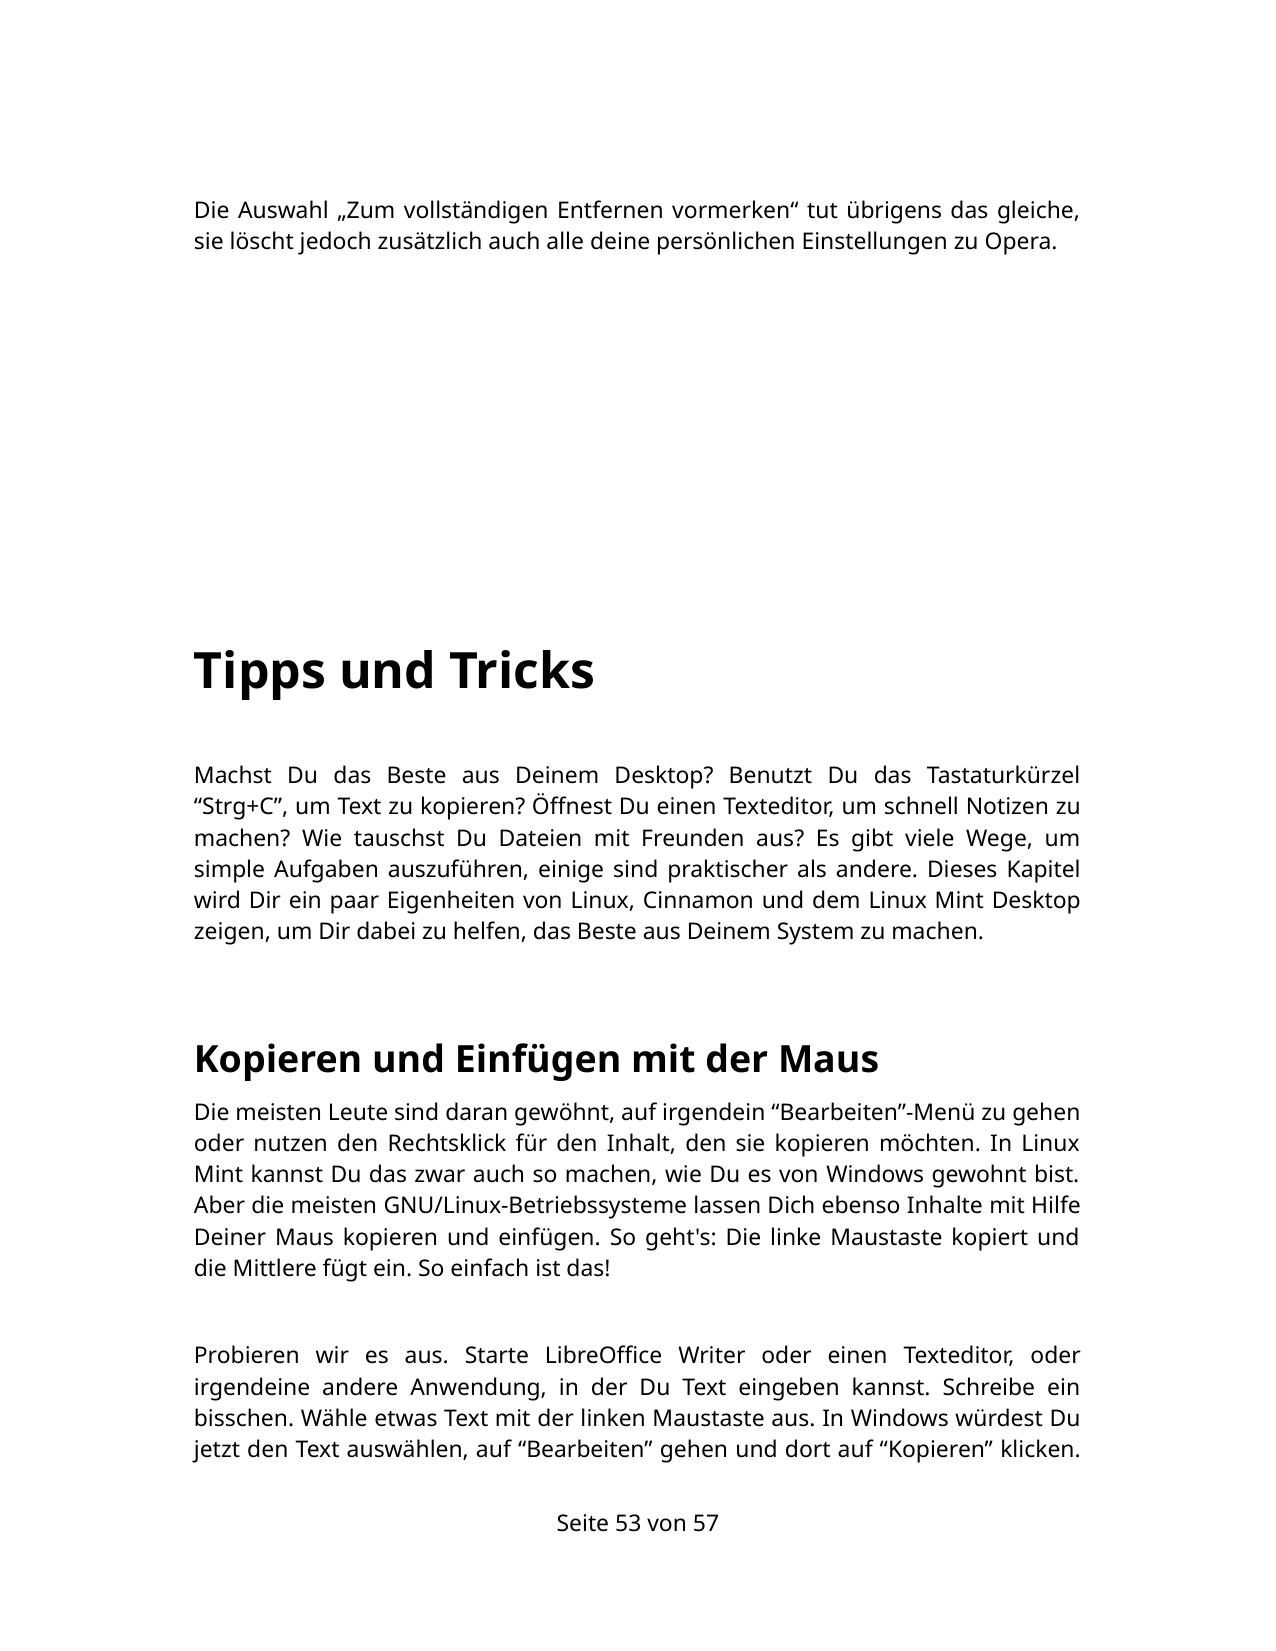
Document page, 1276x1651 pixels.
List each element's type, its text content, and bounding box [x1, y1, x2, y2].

subtitle Tipps und Tricks [187, 628, 1088, 703]
text Die Auswahl „Zum vollständigen Entfernen vormerken“ tut übrigens das gleiche, sie löscht jedoch zusätzlich auch alle deine persönlichen Einstellungen zu Opera. [187, 194, 1088, 256]
text Die meisten Leute sind daran gewöhnt, auf irgendein “Bearbeiten”-Menü zu gehen oder nutzen den Rechtsklick für den Inhalt, den sie kopieren möchten. In Linux Mint kannst Du das zwar auch so machen, wie Du es von Windows gewohnt bist. Aber die meisten GNU/Linux-Betriebssysteme lassen Dich ebenso Inhalte mit Hilfe Deiner Maus kopieren und einfügen. So geht's: Die linke Maustaste kopiert und die Mittlere fügt ein. So einfach ist das! [187, 1089, 1088, 1283]
text Probieren wir es aus. Starte LibreOffice Writer oder einen Texteditor, oder irgendeine andere Anwendung, in der Du Text eingeben kannst. Schreibe ein bisschen. Wähle etwas Text mit der linken Maustaste aus. In Windows würdest Du jetzt den Text auswählen, auf “Bearbeiten” gehen und dort auf “Kopieren” klicken. [187, 1333, 1088, 1470]
subtitle Kopieren und Einfügen mit der Maus [187, 1026, 1088, 1083]
text Machst Du das Beste aus Deinem Desktop? Benutzt Du das Tastaturkürzel “Strg+C”, um Text zu kopieren? Öffnest Du einen Texteditor, um schnell Notizen zu machen? Wie tauschst Du Dateien mit Freunden aus? Es gibt viele Wege, um simple Aufgaben auszuführen, einige sind praktischer als andere. Dieses Kapitel wird Dir ein paar Eigenheiten von Linux, Cinnamon und dem Linux Mint Desktop zeigen, um Dir dabei zu helfen, das Beste aus Deinem System zu machen. [187, 753, 1088, 947]
